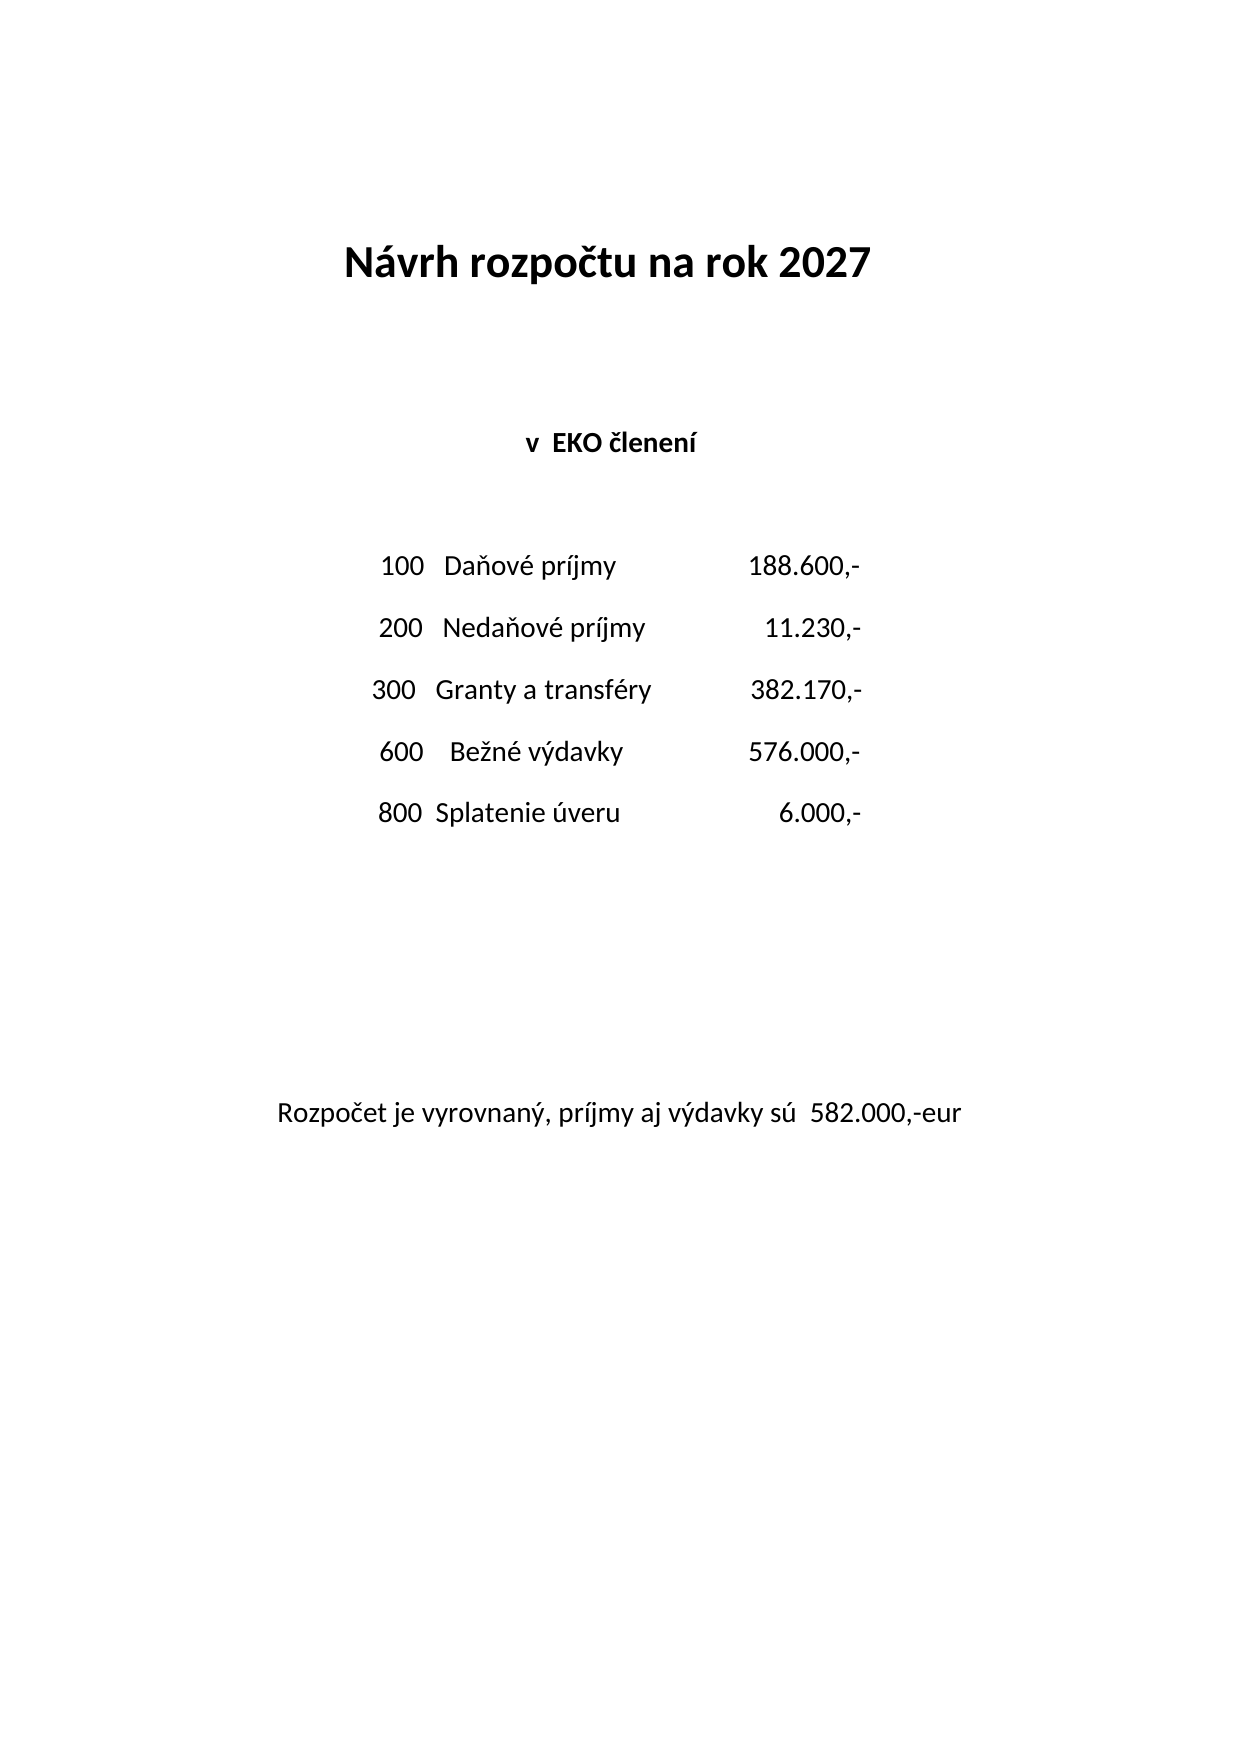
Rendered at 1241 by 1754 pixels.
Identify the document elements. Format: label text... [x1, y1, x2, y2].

text 800 Splatenie úveru 6.000,- [148, 794, 1093, 830]
text v EKO členení [148, 424, 1093, 459]
text 100 Daňové príjmy 188.600,- [148, 547, 1093, 583]
text 200 Nedaňové príjmy 11.230,- [148, 609, 1093, 645]
text 300 Granty a transféry 382.170,- [148, 671, 1093, 707]
text Návrh rozpočtu na rok 2027 [148, 233, 1093, 289]
text 600 Bežné výdavky 576.000,- [148, 733, 1093, 768]
text Rozpočet je vyrovnaný, príjmy aj výdavky sú 582.000,-eur [148, 1094, 1093, 1130]
